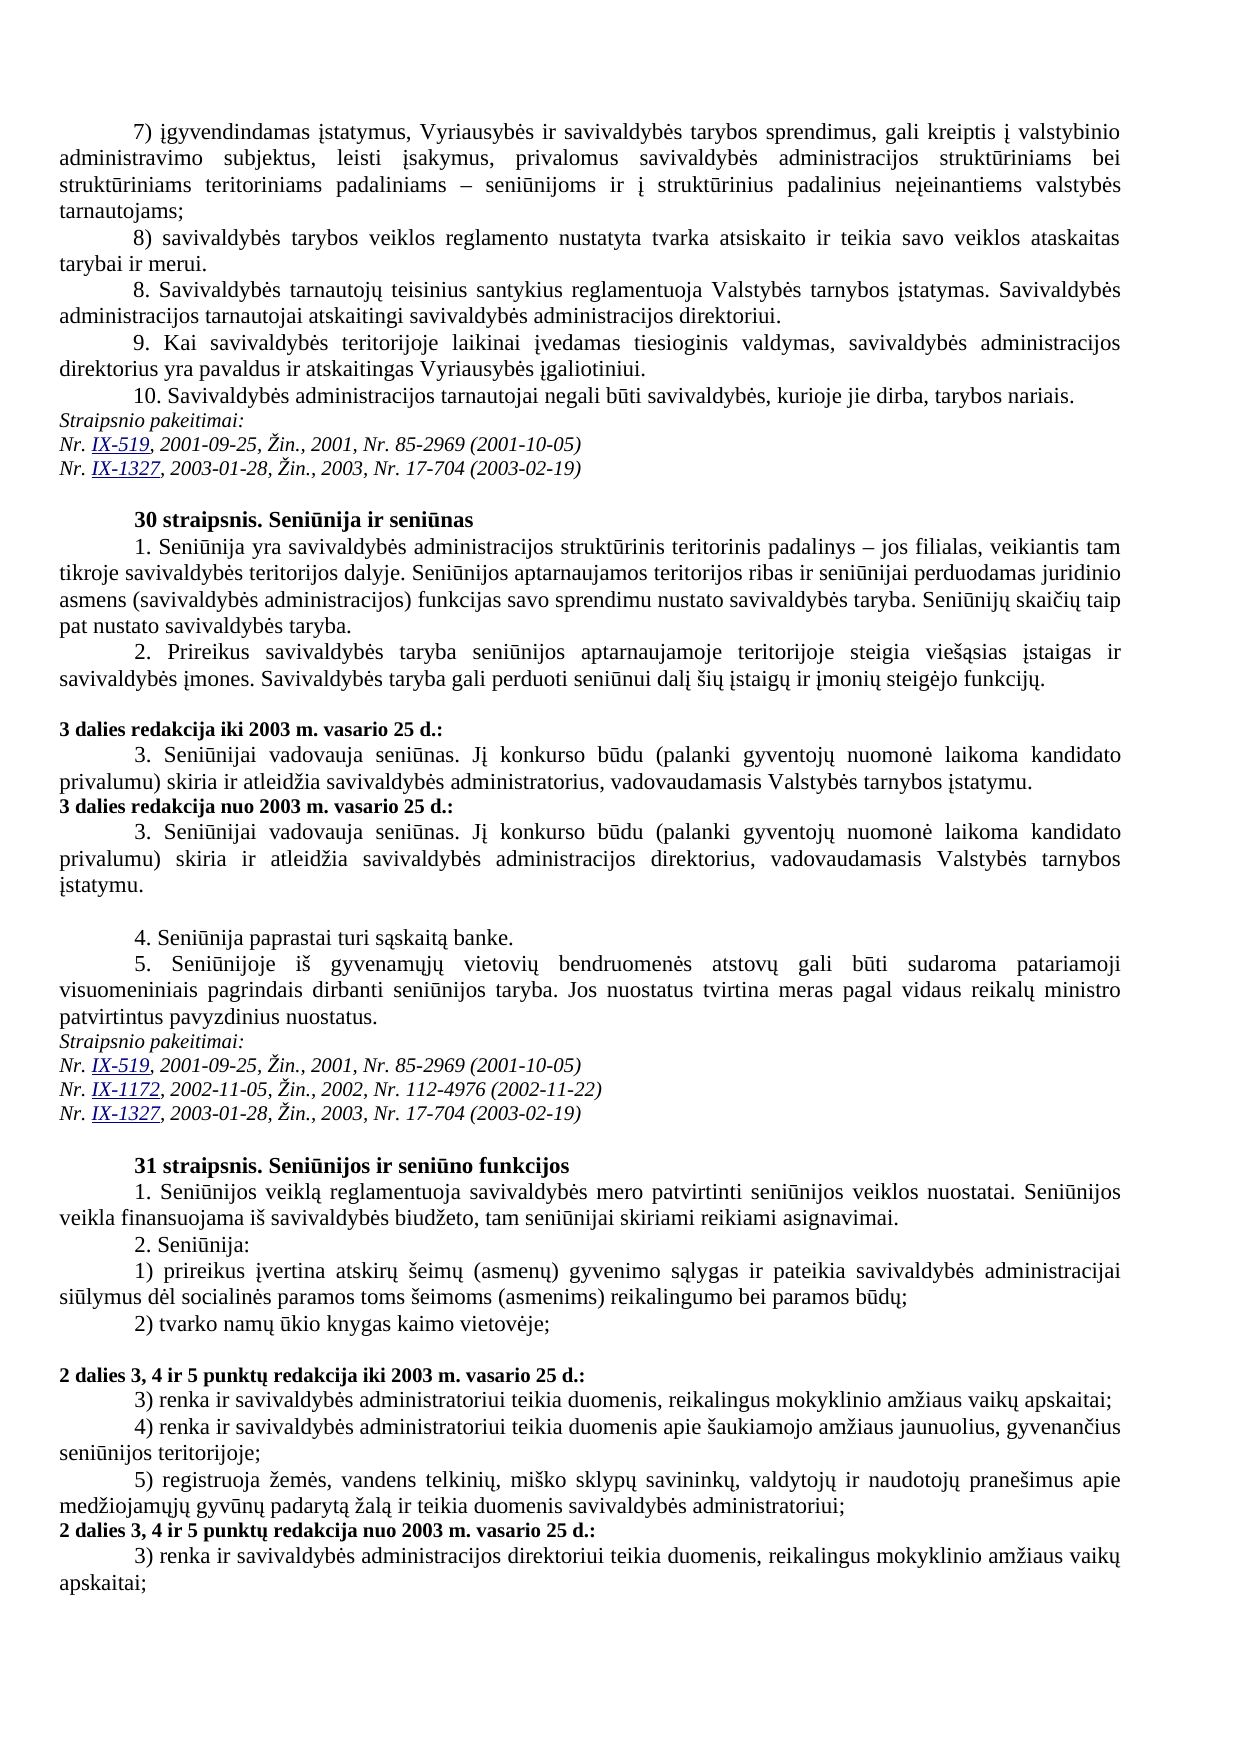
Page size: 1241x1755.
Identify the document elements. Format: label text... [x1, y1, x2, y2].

text Nr. IX-1327, 2003-01-28, Žin., 2003, Nr. 17-704 (2003-02-19) [59, 1101, 1122, 1125]
text 31 straipsnis. Seniūnijos ir seniūno funkcijos [59, 1152, 1122, 1178]
text 3) renka ir savivaldybės administracijos direktoriui teikia duomenis, reikalingus mokyklinio amžiaus vaikų apskaitai; [59, 1542, 1122, 1595]
text 2 dalies 3, 4 ir 5 punktų redakcija nuo 2003 m. vasario 25 d.: [59, 1518, 1122, 1542]
text 2. Seniūnija: [59, 1231, 1122, 1257]
text 4) renka ir savivaldybės administratoriui teikia duomenis apie šaukiamojo amžiaus jaunuolius, gyvenančius seniūnijos teritorijoje; [59, 1413, 1122, 1466]
text 8. Savivaldybės tarnautojų teisinius santykius reglamentuoja Valstybės tarnybos įstatymas. Savivaldybės administracijos tarnautojai atskaitingi savivaldybės administracijos direktoriui. [59, 276, 1122, 329]
text Nr. IX-519, 2001-09-25, Žin., 2001, Nr. 85-2969 (2001-10-05) [59, 1053, 1122, 1077]
text Straipsnio pakeitimai: [59, 408, 1122, 432]
text 3 dalies redakcija iki 2003 m. vasario 25 d.: [59, 717, 1122, 741]
text 3 dalies redakcija nuo 2003 m. vasario 25 d.: [59, 794, 1122, 818]
text 4. Seniūnija paprastai turi sąskaitą banke. [59, 924, 1122, 950]
text 7) įgyvendindamas įstatymus, Vyriausybės ir savivaldybės tarybos sprendimus, gali kreiptis į valstybinio administravimo subjektus, leisti įsakymus, privalomus savivaldybės administracijos struktūriniams bei struktūriniams teritoriniams padaliniams – seniūnijoms ir į struktūrinius padalinius neįeinantiems valstybės tarnautojams; [59, 118, 1122, 223]
text 5) registruoja žemės, vandens telkinių, miško sklypų savininkų, valdytojų ir naudotojų pranešimus apie medžiojamųjų gyvūnų padarytą žalą ir teikia duomenis savivaldybės administratoriui; [59, 1466, 1122, 1518]
text Nr. IX-1172, 2002-11-05, Žin., 2002, Nr. 112-4976 (2002-11-22) [59, 1077, 1122, 1101]
text 30 straipsnis. Seniūnija ir seniūnas [59, 507, 1122, 533]
text 3. Seniūnijai vadovauja seniūnas. Jį konkurso būdu (palanki gyventojų nuomonė laikoma kandidato privalumu) skiria ir atleidžia savivaldybės administratorius, vadovaudamasis Valstybės tarnybos įstatymu. [59, 741, 1122, 794]
text 1. Seniūnijos veiklą reglamentuoja savivaldybės mero patvirtinti seniūnijos veiklos nuostatai. Seniūnijos veikla finansuojama iš savivaldybės biudžeto, tam seniūnijai skiriami reikiami asignavimai. [59, 1178, 1122, 1231]
text 2) tvarko namų ūkio knygas kaimo vietovėje; [59, 1310, 1122, 1336]
text 5. Seniūnijoje iš gyvenamųjų vietovių bendruomenės atstovų gali būti sudaroma patariamoji visuomeniniais pagrindais dirbanti seniūnijos taryba. Jos nuostatus tvirtina meras pagal vidaus reikalų ministro patvirtintus pavyzdinius nuostatus. [59, 950, 1122, 1029]
text 3) renka ir savivaldybės administratoriui teikia duomenis, reikalingus mokyklinio amžiaus vaikų apskaitai; [59, 1387, 1122, 1413]
text 1) prireikus įvertina atskirų šeimų (asmenų) gyvenimo sąlygas ir pateikia savivaldybės administracijai siūlymus dėl socialinės paramos toms šeimoms (asmenims) reikalingumo bei paramos būdų; [59, 1257, 1122, 1310]
text 10. Savivaldybės administracijos tarnautojai negali būti savivaldybės, kurioje jie dirba, tarybos nariais. [59, 382, 1122, 408]
text 9. Kai savivaldybės teritorijoje laikinai įvedamas tiesioginis valdymas, savivaldybės administracijos direktorius yra pavaldus ir atskaitingas Vyriausybės įgaliotiniui. [59, 329, 1122, 382]
text 2. Prireikus savivaldybės taryba seniūnijos aptarnaujamoje teritorijoje steigia viešąsias įstaigas ir savivaldybės įmones. Savivaldybės taryba gali perduoti seniūnui dalį šių įstaigų ir įmonių steigėjo funkcijų. [59, 638, 1122, 691]
text 3. Seniūnijai vadovauja seniūnas. Jį konkurso būdu (palanki gyventojų nuomonė laikoma kandidato privalumu) skiria ir atleidžia savivaldybės administracijos direktorius, vadovaudamasis Valstybės tarnybos įstatymu. [59, 818, 1122, 897]
text 8) savivaldybės tarybos veiklos reglamento nustatyta tvarka atsiskaito ir teikia savo veiklos ataskaitas tarybai ir merui. [59, 223, 1122, 276]
text Nr. IX-1327, 2003-01-28, Žin., 2003, Nr. 17-704 (2003-02-19) [59, 456, 1122, 480]
text Straipsnio pakeitimai: [59, 1029, 1122, 1053]
text 2 dalies 3, 4 ir 5 punktų redakcija iki 2003 m. vasario 25 d.: [59, 1362, 1122, 1387]
text Nr. IX-519, 2001-09-25, Žin., 2001, Nr. 85-2969 (2001-10-05) [59, 432, 1122, 456]
text 1. Seniūnija yra savivaldybės administracijos struktūrinis teritorinis padalinys – jos filialas, veikiantis tam tikroje savivaldybės teritorijos dalyje. Seniūnijos aptarnaujamos teritorijos ribas ir seniūnijai perduodamas juridinio asmens (savivaldybės administracijos) funkcijas savo sprendimu nustato savivaldybės taryba. Seniūnijų skaičių taip pat nustato savivaldybės taryba. [59, 533, 1122, 638]
